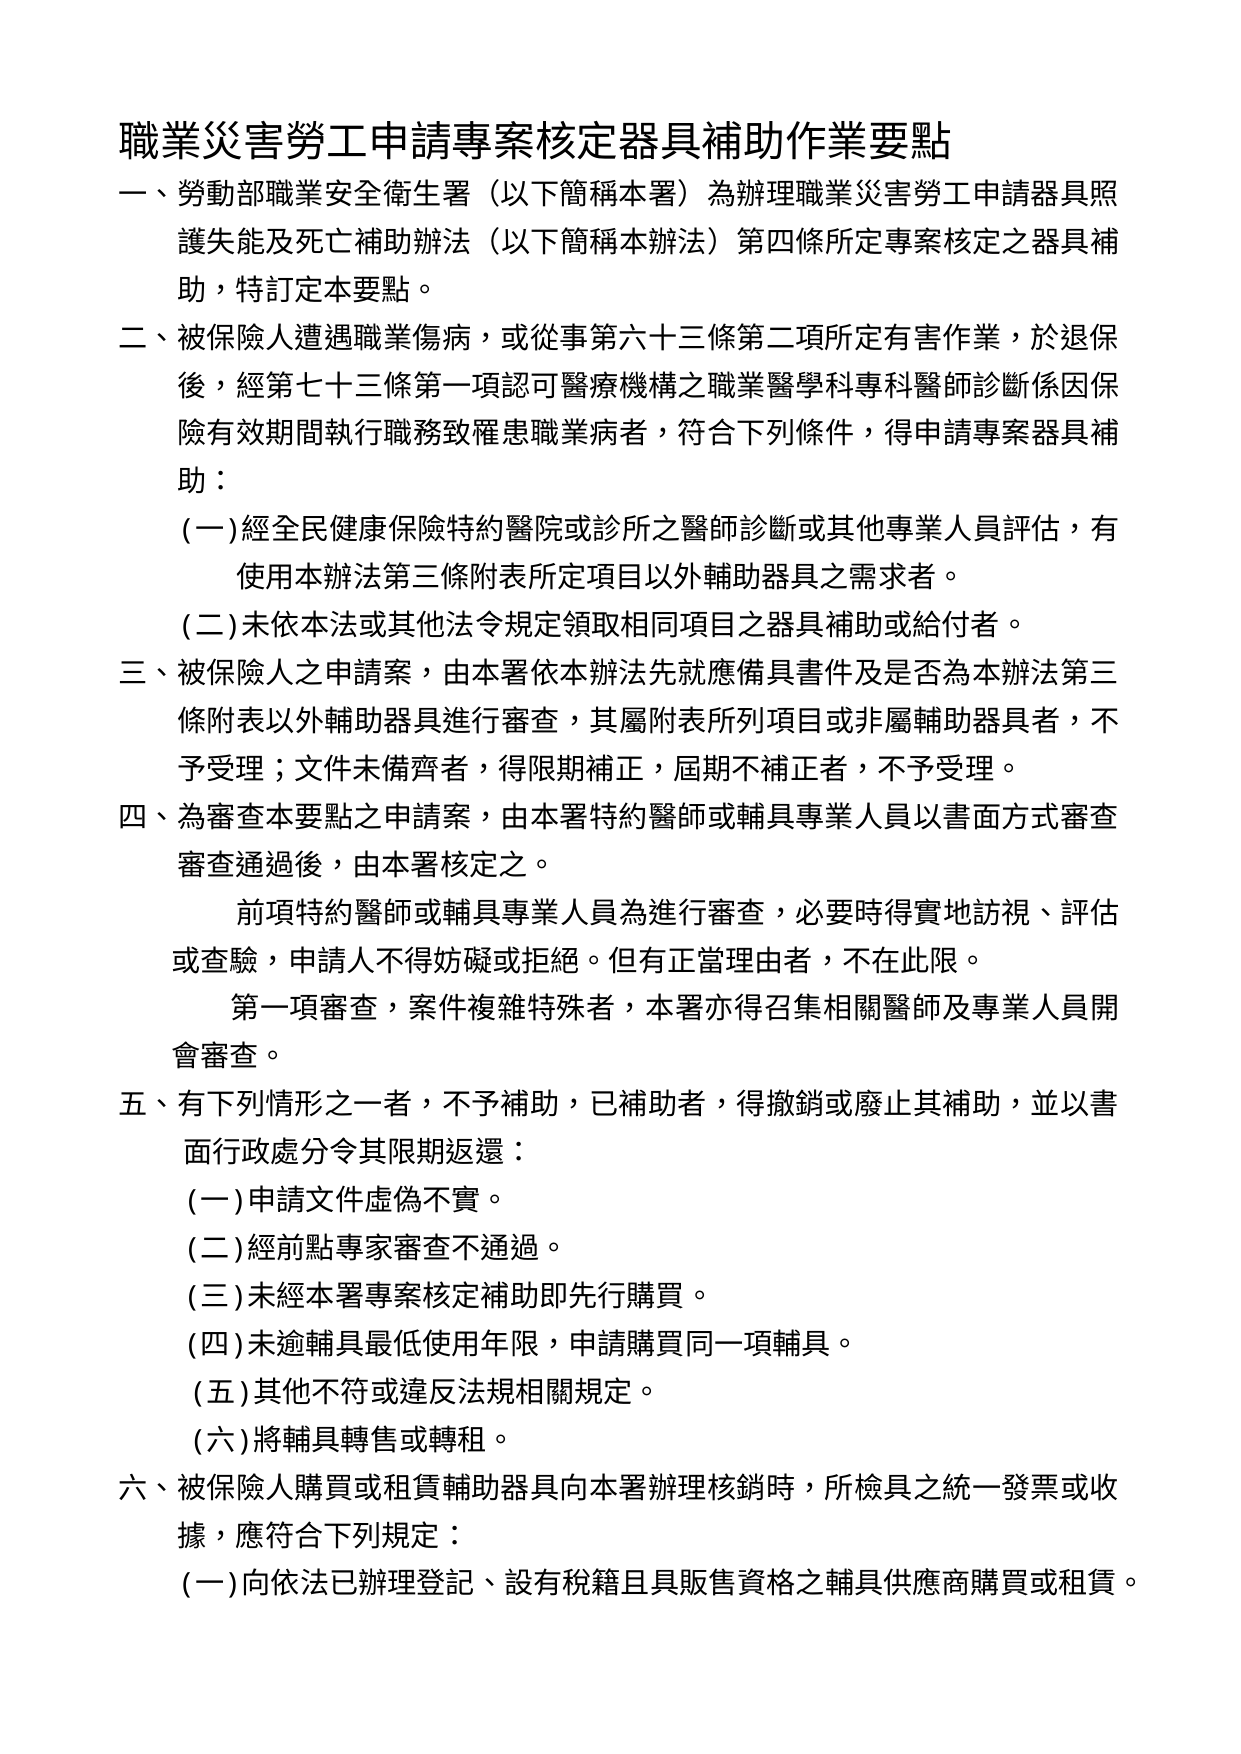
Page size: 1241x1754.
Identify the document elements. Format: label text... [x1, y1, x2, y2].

text (一)申請文件虛偽不實。 [183, 1172, 1122, 1220]
text (三)未經本署專案核定補助即先行購買。 [183, 1268, 1122, 1316]
text 二、被保險人遭遇職業傷病，或從事第六十三條第二項所定有害作業，於退保後，經第七十三條第一項認可醫療機構之職業醫學科專科醫師診斷係因保險有效期間執行職務致罹患職業病者，符合下列條件，得申請專案器具補助： [118, 310, 1122, 501]
text (五)其他不符或違反法規相關規定。 [189, 1364, 1122, 1412]
text (一)向依法已辦理登記、設有稅籍且具販售資格之輔具供應商購買或租賃。 [177, 1556, 1122, 1603]
text 一、勞動部職業安全衛生署（以下簡稱本署）為辦理職業災害勞工申請器具照護失能及死亡補助辦法（以下簡稱本辦法）第四條所定專案核定之器具補助，特訂定本要點。 [118, 166, 1122, 310]
text 第一項審查，案件複雜特殊者，本署亦得召集相關醫師及專業人員開會審查。 [171, 981, 1122, 1076]
text (二)經前點專家審查不通過。 [183, 1220, 1122, 1268]
text 六、被保險人購買或租賃輔助器具向本署辦理核銷時，所檢具之統一發票或收據，應符合下列規定： [118, 1460, 1122, 1556]
text (四)未逾輔具最低使用年限，申請購買同一項輔具。 [183, 1316, 1122, 1364]
text 三、被保險人之申請案，由本署依本辦法先就應備具書件及是否為本辦法第三條附表以外輔助器具進行審查，其屬附表所列項目或非屬輔助器具者，不予受理；文件未備齊者，得限期補正，屆期不補正者，不予受理。 [118, 645, 1122, 789]
text (二)未依本法或其他法令規定領取相同項目之器具補助或給付者。 [177, 597, 1122, 645]
text 前項特約醫師或輔具專業人員為進行審查，必要時得實地訪視、評估或查驗，申請人不得妨礙或拒絕。但有正當理由者，不在此限。 [171, 885, 1122, 981]
text 職業災害勞工申請專案核定器具補助作業要點 [118, 118, 1122, 166]
text 五、有下列情形之一者，不予補助，已補助者，得撤銷或廢止其補助，並以書面行政處分令其限期返還： [118, 1076, 1122, 1172]
text 四、為審查本要點之申請案，由本署特約醫師或輔具專業人員以書面方式審查，審查通過後，由本署核定之。 [118, 789, 1122, 885]
text (六)將輔具轉售或轉租。 [189, 1412, 1122, 1460]
text (一)經全民健康保險特約醫院或診所之醫師診斷或其他專業人員評估，有使用本辦法第三條附表所定項目以外輔助器具之需求者。 [177, 501, 1122, 597]
